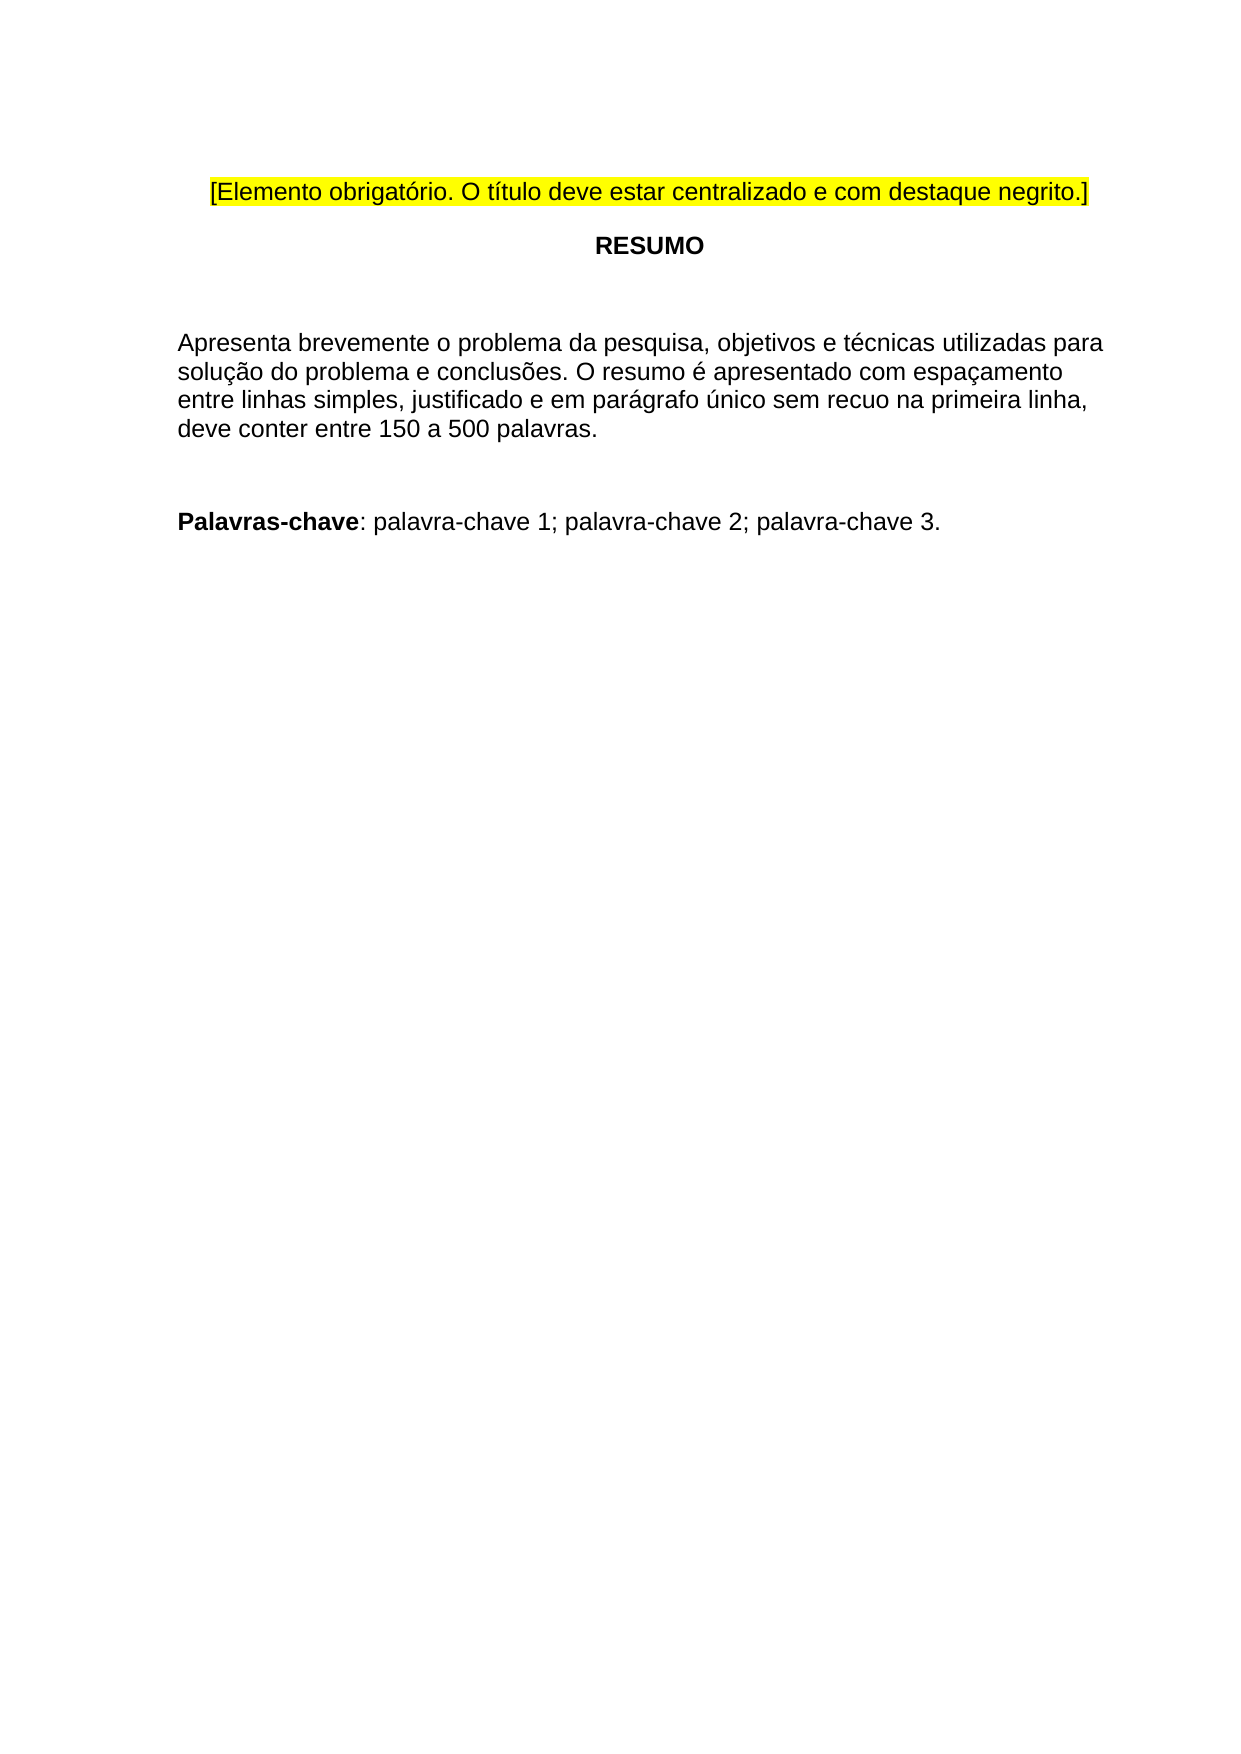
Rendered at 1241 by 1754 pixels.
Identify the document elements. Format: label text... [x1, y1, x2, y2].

text [Elemento obrigatório. O título deve estar centralizado e com destaque negrito.] [177, 177, 1122, 206]
text Palavras-chave: palavra-chave 1; palavra-chave 2; palavra-chave 3. [177, 507, 1122, 536]
text Apresenta brevemente o problema da pesquisa, objetivos e técnicas utilizadas para solução do problema e conclusões. O resumo é apresentado com espaçamento entre linhas simples, justificado e em parágrafo único sem recuo na primeira linha, deve conter entre 150 a 500 palavras. [177, 328, 1122, 443]
text RESUMO [177, 231, 1122, 260]
